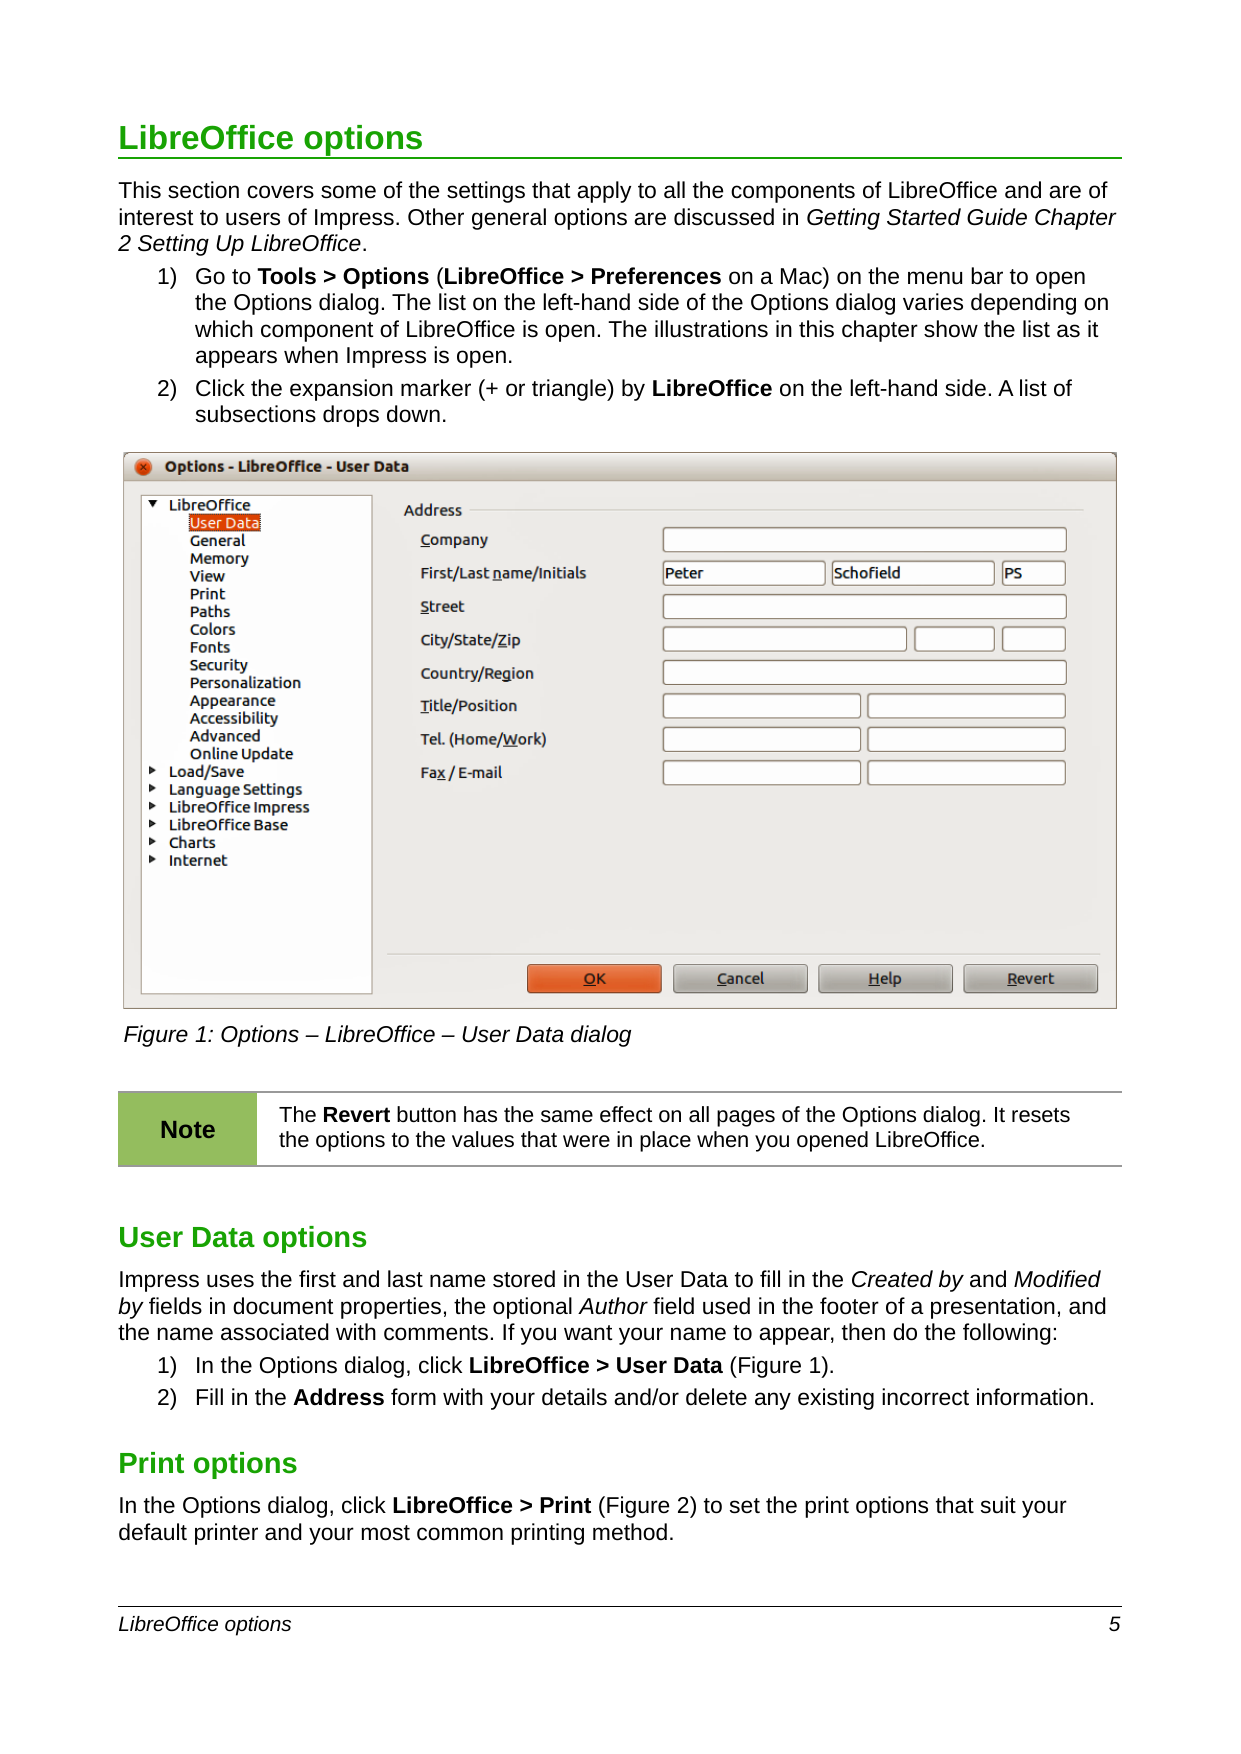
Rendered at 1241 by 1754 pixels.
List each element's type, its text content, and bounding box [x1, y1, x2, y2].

picture [123, 452, 1117, 1009]
text In the Options dialog, click LibreOffice > Print (Figure 2) to set the print options that suit your default printer and your most common printing method. [118, 1492, 1122, 1545]
list Fill in the Address form with your details and/or delete any existing incorrect information. [177, 1384, 1122, 1411]
table_header The Revert button has the same effect on all pages of the Options dialog. It resets the options to the values that were in place when you opened LibreOffice. [258, 1093, 1122, 1165]
text Figure 1: Options – LibreOffice – User Data dialog [123, 1021, 1117, 1047]
list Impress uses the first and last name stored in the User Data to fill in the Created by and Modified by fields in document properties, the optional Author field used in the footer of a presentation, and the name associated with comments. If you want your name to appear, then do the following: [118, 1266, 1122, 1345]
subtitle Print options [118, 1446, 1122, 1480]
list This section covers some of the settings that apply to all the components of LibreOffice and are of interest to users of Impress. Other general options are discussed in Getting Started Guide Chapter 2 Setting Up LibreOffice. [118, 177, 1122, 257]
subtitle User Data options [118, 1220, 1122, 1254]
list In the Options dialog, click LibreOffice > User Data (Figure 1). [177, 1352, 1122, 1378]
subtitle LibreOffice options [118, 118, 1122, 157]
list Click the expansion marker (+ or triangle) by LibreOffice on the left-hand side. A list of subsections drops down. [177, 375, 1122, 427]
list Go to Tools > Options (LibreOffice > Preferences on a Mac) on the menu bar to open the Options dialog. The list on the left-hand side of the Options dialog varies depending on which component of LibreOffice is open. The illustrations in this chapter show the list as it appears when Impress is open. [177, 263, 1122, 368]
table_header Note [118, 1093, 257, 1165]
